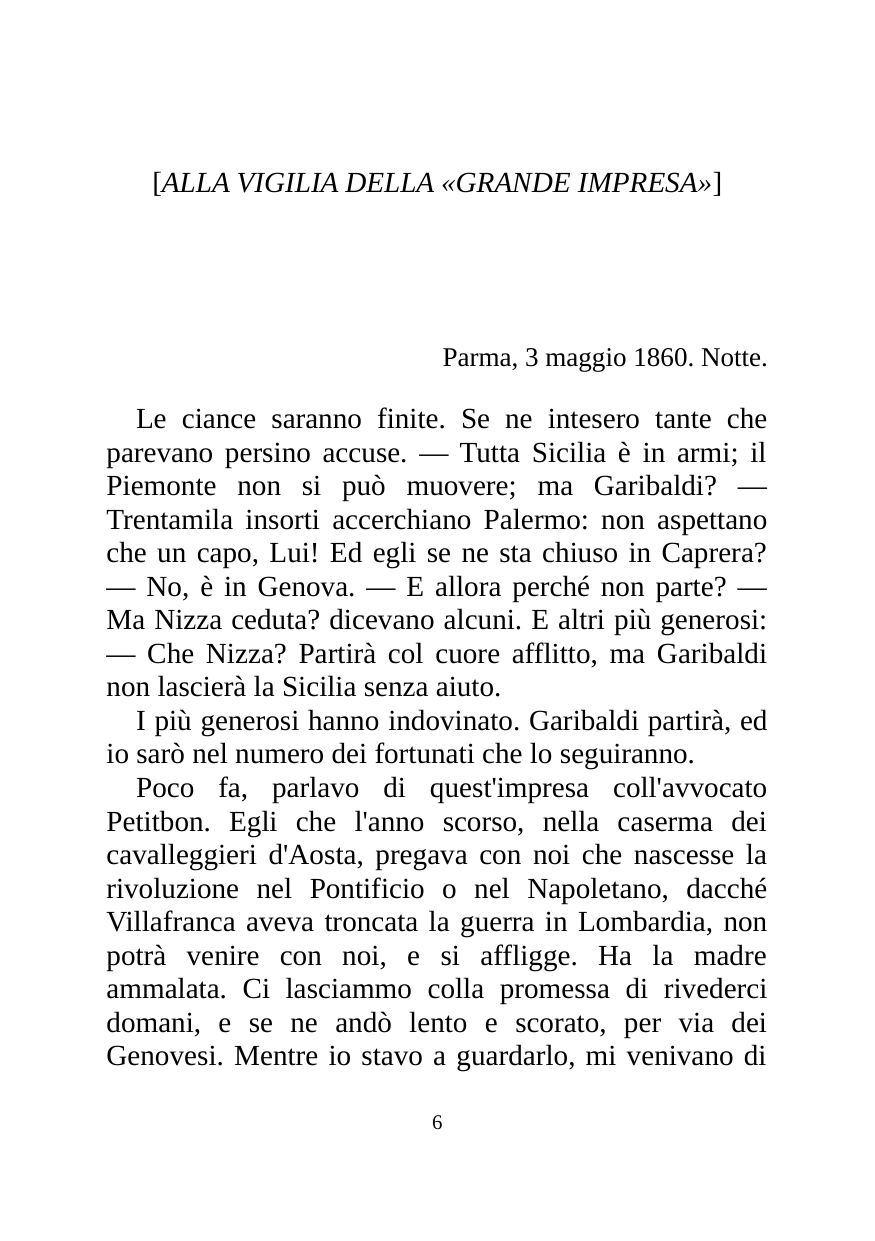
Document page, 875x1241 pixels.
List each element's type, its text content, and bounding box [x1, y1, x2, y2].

text Le ciance saranno finite. Se ne intesero tante che parevano persino accuse. — Tutta Sicilia è in armi; il Piemonte non si può muovere; ma Garibaldi? — Trentamila insorti accerchiano Palermo: non aspettano che un capo, Lui! Ed egli se ne sta chiuso in Caprera? — No, è in Genova. — E allora perché non parte? — Ma Nizza ceduta? dicevano alcuni. E altri più generosi: — Che Nizza? Partirà col cuore afflitto, ma Garibaldi non lascierà la Sicilia senza aiuto. [106, 401, 768, 703]
text I più generosi hanno indovinato. Garibaldi partirà, ed io sarò nel numero dei fortunati che lo seguiranno. [106, 703, 768, 770]
text Parma, 3 maggio 1860. Notte. [106, 341, 768, 372]
text Poco fa, parlavo di quest'impresa coll'avvocato Petitbon. Egli che l'anno scorso, nella caserma dei cavalleggieri d'Aosta, pregava con noi che nascesse la rivoluzione nel Pontificio o nel Napoletano, dacché Villafranca aveva troncata la guerra in Lombardia, non potrà venire con noi, e si affligge. Ha la madre ammalata. Ci lasciammo colla promessa di rivederci domani, e se ne andò lento e scorato, per via dei Genovesi. Mentre io stavo a guardarlo, mi venivano di [106, 770, 768, 1072]
subtitle [ALLA VIGILIA DELLA «GRANDE IMPRESA»] [106, 165, 768, 199]
